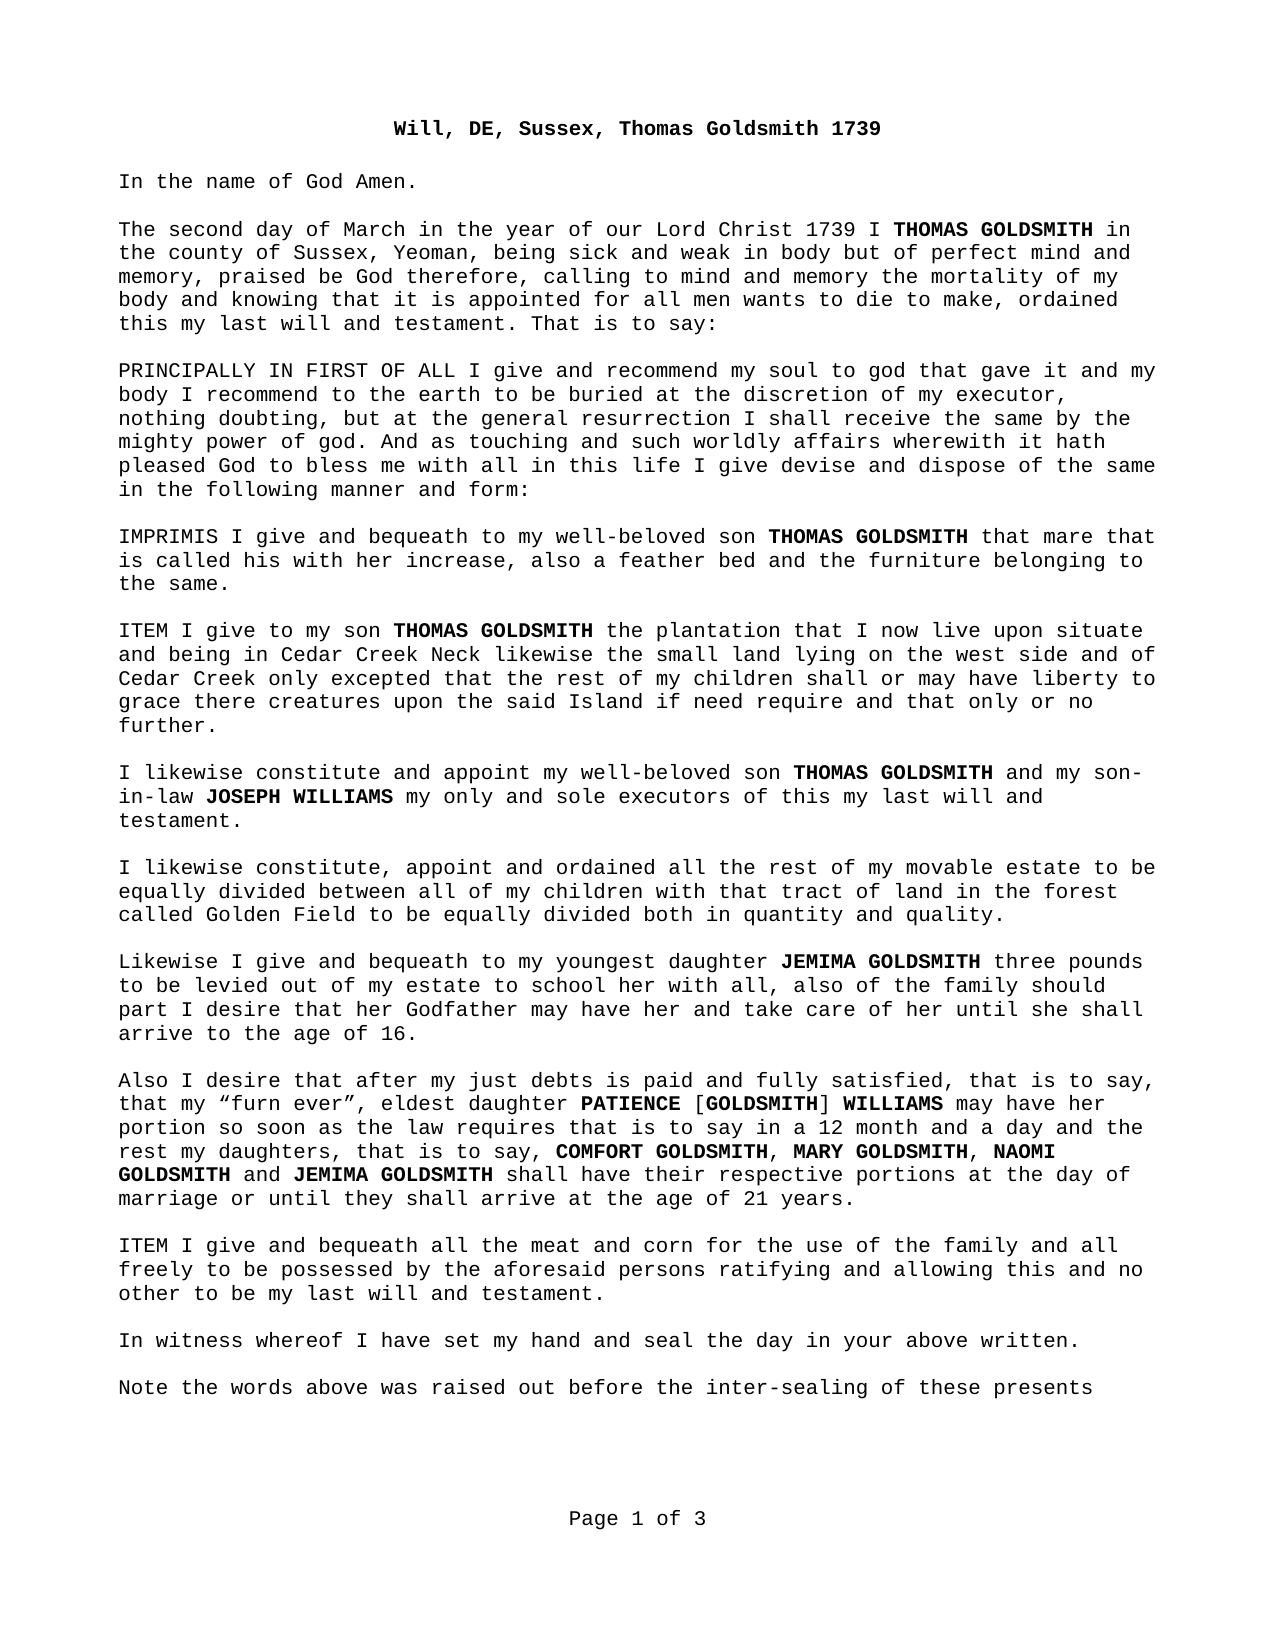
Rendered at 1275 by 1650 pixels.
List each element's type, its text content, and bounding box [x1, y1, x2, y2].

text Principally in first of all I give and recommend my soul to god that gave it and my body I recommend to the earth to be buried at the discretion of my executor, nothing doubting, but at the general resurrection I shall receive the same by the mighty power of god. And as touching and such worldly affairs wherewith it hath pleased God to bless me with all in this life I give devise and dispose of the same in the following manner and form: [118, 360, 1157, 502]
text Note the words above was raised out before the inter-sealing of these presents [118, 1377, 1157, 1401]
text The second day of March in the year of our Lord Christ 1739 I Thomas Goldsmith in the county of Sussex, Yeoman, being sick and weak in body but of perfect mind and memory, praised be God therefore, calling to mind and memory the mortality of my body and knowing that it is appointed for all men wants to die to make, ordained this my last will and testament. That is to say: [118, 218, 1157, 337]
text I likewise constitute, appoint and ordained all the rest of my movable estate to be equally divided between all of my children with that tract of land in the forest called Golden Field to be equally divided both in quantity and quality. [118, 857, 1157, 928]
text I likewise constitute and appoint my well-beloved son Thomas Goldsmith and my son-in-law Joseph Williams my only and sole executors of this my last will and testament. [118, 762, 1157, 833]
text In witness whereof I have set my hand and seal the day in your above written. [118, 1330, 1157, 1353]
text Also I desire that after my just debts is paid and fully satisfied, that is to say, that my “furn ever”, eldest daughter patience [Goldsmith] Williams may have her portion so soon as the law requires that is to say in a 12 month and a day and the rest my daughters, that is to say, Comfort Goldsmith, Mary Goldsmith, Naomi Goldsmith and Jemima Goldsmith shall have their respective portions at the day of marriage or until they shall arrive at the age of 21 years. [118, 1070, 1157, 1212]
text Imprimis I give and bequeath to my well-beloved son Thomas Goldsmith that mare that is called his with her increase, also a feather bed and the furniture belonging to the same. [118, 526, 1157, 597]
text In the name of God Amen. [118, 171, 1157, 195]
text Likewise I give and bequeath to my youngest daughter Jemima Goldsmith three pounds to be levied out of my estate to school her with all, also of the family should part I desire that her Godfather may have her and take care of her until she shall arrive to the age of 16. [118, 952, 1157, 1046]
text Item I give and bequeath all the meat and corn for the use of the family and all freely to be possessed by the aforesaid persons ratifying and allowing this and no other to be my last will and testament. [118, 1235, 1157, 1306]
text Item I give to my son Thomas Goldsmith the plantation that I now live upon situate and being in Cedar Creek Neck likewise the small land lying on the west side and of Cedar Creek only excepted that the rest of my children shall or may have liberty to grace there creatures upon the said Island if need require and that only or no further. [118, 621, 1157, 739]
